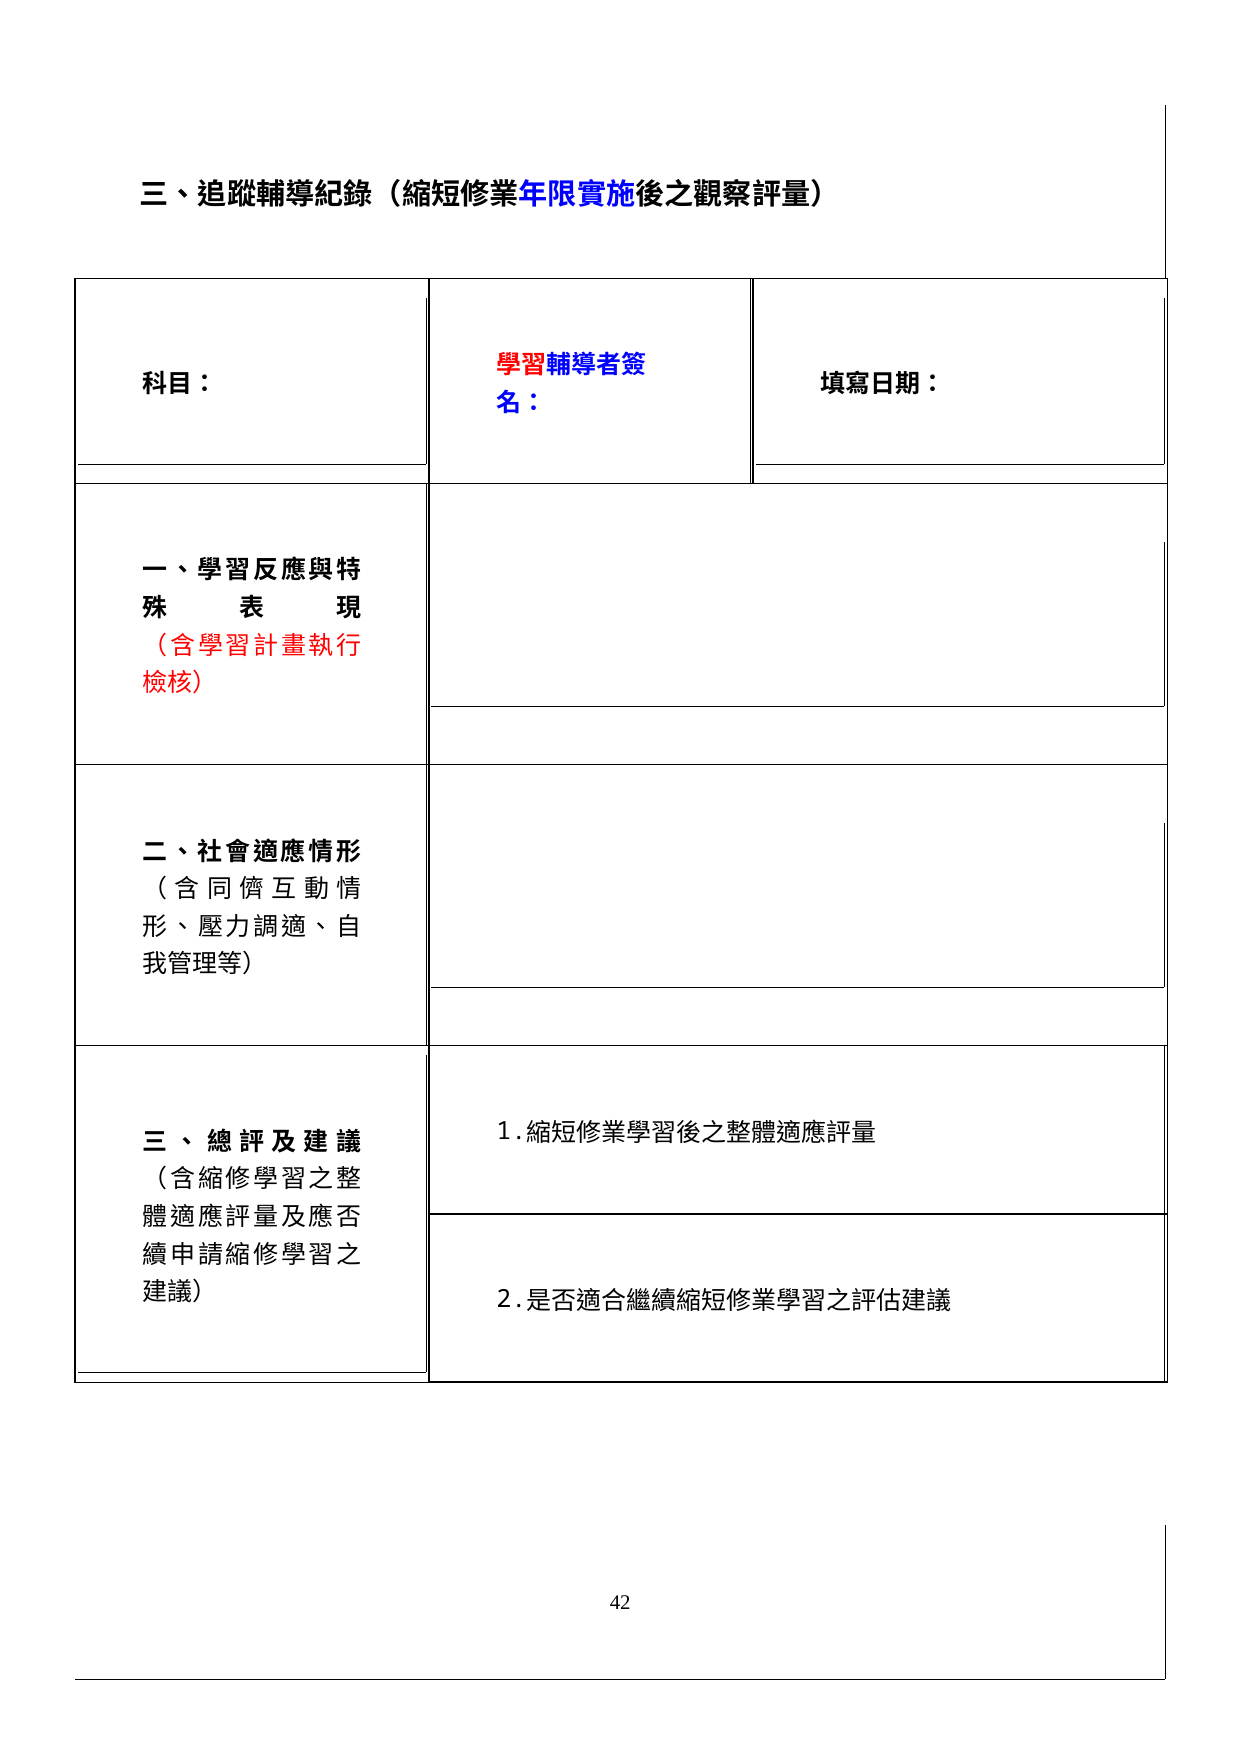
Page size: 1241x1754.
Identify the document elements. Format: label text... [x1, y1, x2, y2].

table_header 學習輔導者簽名： [430, 279, 750, 483]
table_header 填寫日期： [754, 279, 1167, 483]
table_header 科目： [76, 279, 428, 483]
table_cell 二、社會適應情形 （含同儕互動情形、壓力調適、自我管理等） [76, 765, 426, 1045]
table_cell 一、學習反應與特殊表現 （含學習計畫執行檢核） [76, 484, 426, 764]
table_cell 三、總評及建議 （含縮修學習之整體適應評量及應否續申請縮修學習之建議） [76, 1046, 428, 1381]
table_cell 2.是否適合繼續縮短修業學習之評估建議 [430, 1215, 1164, 1381]
table_cell 1.縮短修業學習後之整體適應評量 [430, 1046, 1164, 1213]
table_cell [430, 765, 1167, 1045]
subtitle 三、追蹤輔導紀錄（縮短修業年限實施後之觀察評量） [75, 104, 1165, 278]
table_cell [430, 484, 1167, 764]
